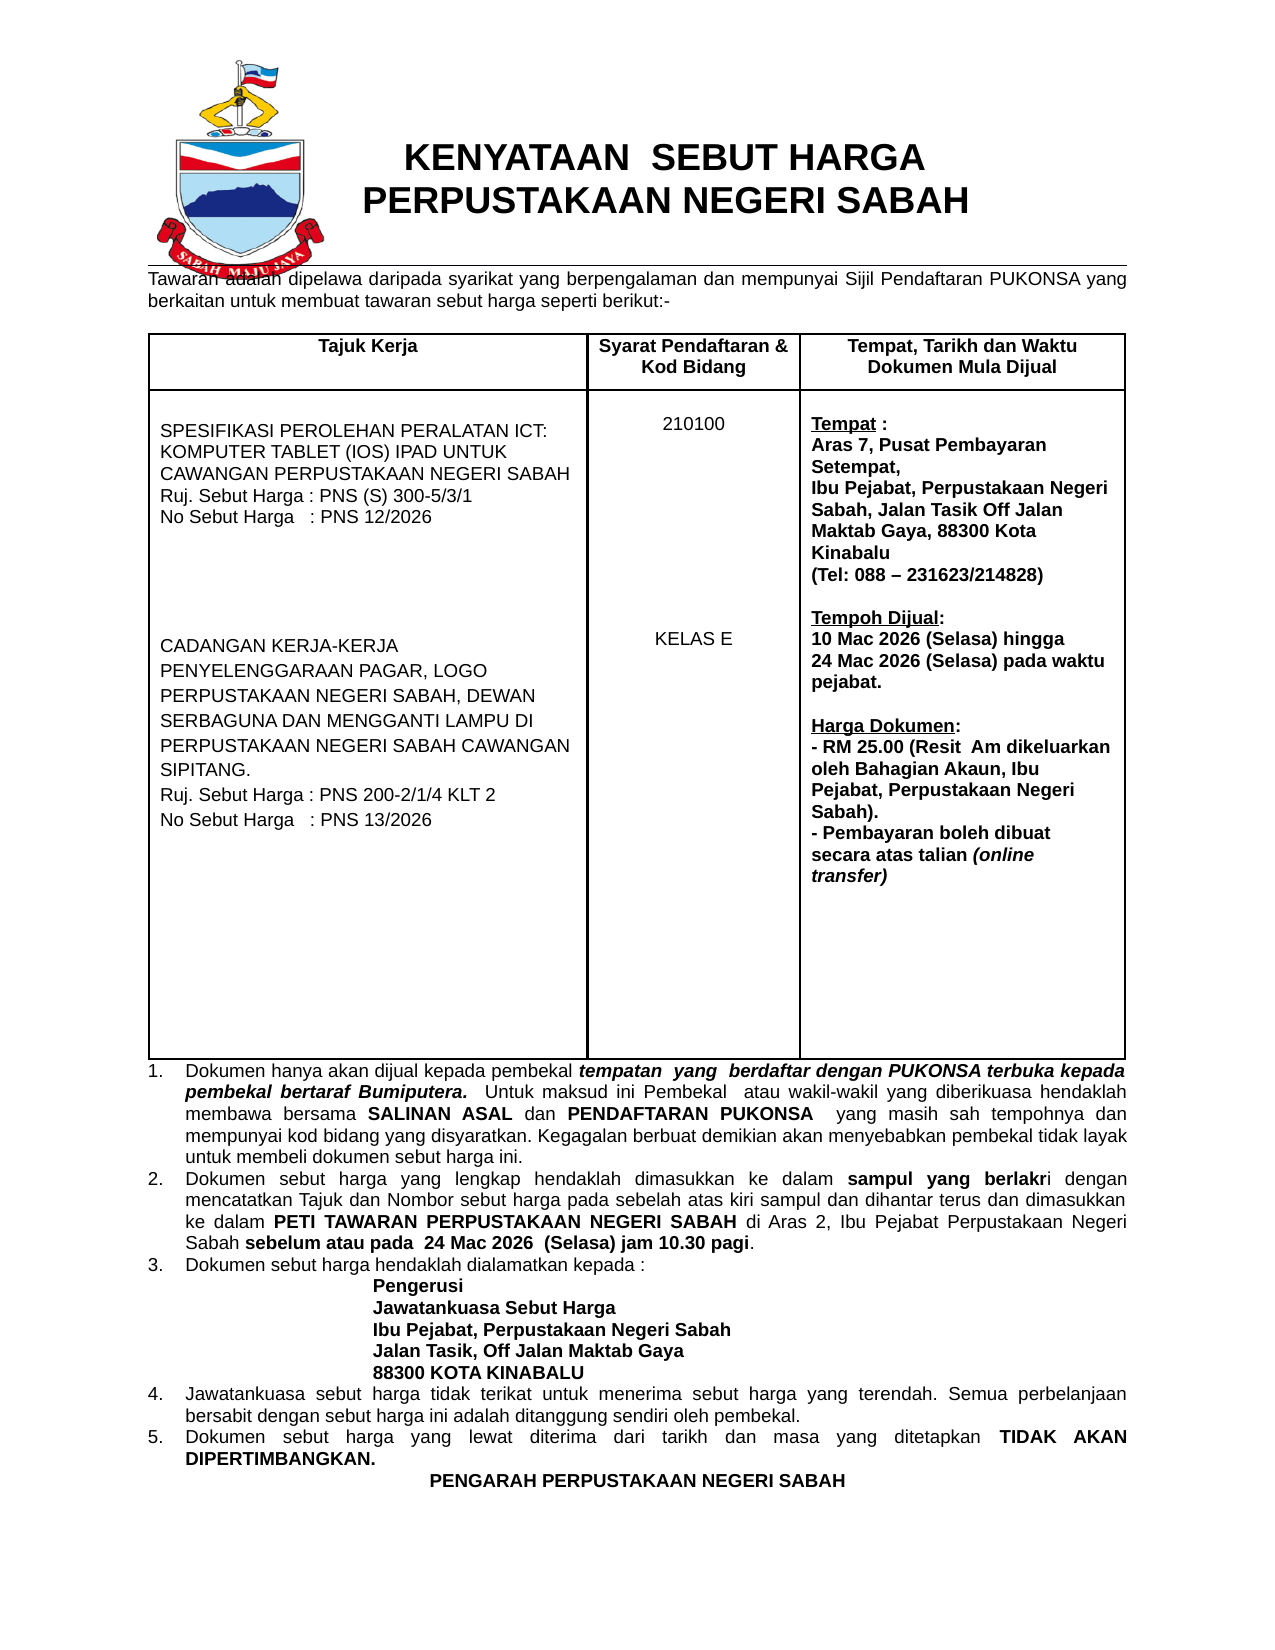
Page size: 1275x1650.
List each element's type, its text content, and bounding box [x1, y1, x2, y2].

table_header [972, 102, 1208, 265]
picture [157, 58, 325, 265]
table_cell 210100 KELAS E [589, 391, 799, 1058]
table_header [1222, 102, 1275, 265]
text PENGARAH PERPUSTAKAAN NEGERI SABAH [148, 1469, 1127, 1491]
list Dokumen hanya akan dijual kepada pembekal tempatan yang berdaftar dengan PUKONSA terbuka kepada pembekal bertaraf Bumiputera. Untuk maksud ini Pembekal atau wakil-wakil yang diberikuasa hendaklah membawa bersama SALINAN ASAL dan PENDAFTARAN PUKONSA yang masih sah tempohnya dan mempunyai kod bidang yang disyaratkan. Kegagalan berbuat demikian akan menyebabkan pembekal tidak layak untuk membeli dokumen sebut harga ini. [148, 1060, 1127, 1167]
list Dokumen sebut harga yang lengkap hendaklah dimasukkan ke dalam sampul yang berlakri dengan mencatatkan Tajuk dan Nombor sebut harga pada sebelah atas kiri sampul dan dihantar terus dan dimasukkan ke dalam PETI TAWARAN PERPUSTAKAAN NEGERI SABAH di Aras 2, Ibu Pejabat Perpustakaan Negeri Sabah sebelum atau pada 24 Mac 2026 (Selasa) jam 10.30 pagi. [148, 1167, 1127, 1254]
text Pengerusi [148, 1275, 1127, 1297]
table_header KENYATAAN SEBUT HARGA PERPUSTAKAAN NEGERI SABAH [325, 102, 950, 265]
table_header Tajuk Kerja [150, 335, 586, 389]
table_header Syarat Pendaftaran & Kod Bidang [589, 335, 799, 389]
table_header KENYATAAN SEBUT HARGA PERPUSTAKAAN NEGERI SABAH [952, 102, 972, 265]
picture [157, 266, 325, 282]
table_header Tempat, Tarikh dan Waktu Dokumen Mula Dijual [801, 335, 1124, 389]
text Ibu Pejabat, Perpustakaan Negeri Sabah [129, 1318, 1127, 1340]
table_cell Tempat : Aras 7, Pusat Pembayaran Setempat, Ibu Pejabat, Perpustakaan Negeri Sabah, Jalan Tasik Off Jalan Maktab Gaya, 88300 Kota Kinabalu (Tel: 088 – 231623/214828) Tempoh Dijual: 10 Mac 2026 (Selasa) hingga 24 Mac 2026 (Selasa) pada waktu pejabat. Harga Dokumen: - RM 25.00 (Resit Am dikeluarkan oleh Bahagian Akaun, Ibu Pejabat, Perpustakaan Negeri Sabah). - Pembayaran boleh dibuat secara atas talian (online transfer) [801, 391, 1124, 1058]
text Tawaran adalah dipelawa daripada syarikat yang berpengalaman dan mempunyai Sijil Pendaftaran PUKONSA yang berkaitan untuk membuat tawaran sebut harga seperti berikut:- [148, 266, 1127, 311]
table_cell SPESIFIKASI PEROLEHAN PERALATAN ICT: KOMPUTER TABLET (IOS) IPAD UNTUK CAWANGAN PERPUSTAKAAN NEGERI SABAH Ruj. Sebut Harga : PNS (S) 300-5/3/1 No Sebut Harga : PNS 12/2026 CADANGAN KERJA-KERJA PENYELENGGARAAN PAGAR, LOGO PERPUSTAKAAN NEGERI SABAH, DEWAN SERBAGUNA DAN MENGGANTI LAMPU DI PERPUSTAKAAN NEGERI SABAH CAWANGAN SIPITANG. Ruj. Sebut Harga : PNS 200-2/1/4 KLT 2 No Sebut Harga : PNS 13/2026 [150, 391, 586, 1058]
text 88300 KOTA KINABALU [148, 1362, 1127, 1383]
list Jawatankuasa sebut harga tidak terikat untuk menerima sebut harga yang terendah. Semua perbelanjaan bersabit dengan sebut harga ini adalah ditanggung sendiri oleh pembekal. [148, 1383, 1127, 1426]
list Dokumen sebut harga hendaklah dialamatkan kepada : [148, 1254, 1127, 1275]
text Jalan Tasik, Off Jalan Maktab Gaya [129, 1340, 1127, 1362]
list Dokumen sebut harga yang lewat diterima dari tarikh dan masa yang ditetapkan TIDAK AKAN DIPERTIMBANGKAN. [148, 1426, 1127, 1469]
text Jawatankuasa Sebut Harga [129, 1297, 1127, 1318]
table_header [136, 102, 157, 265]
